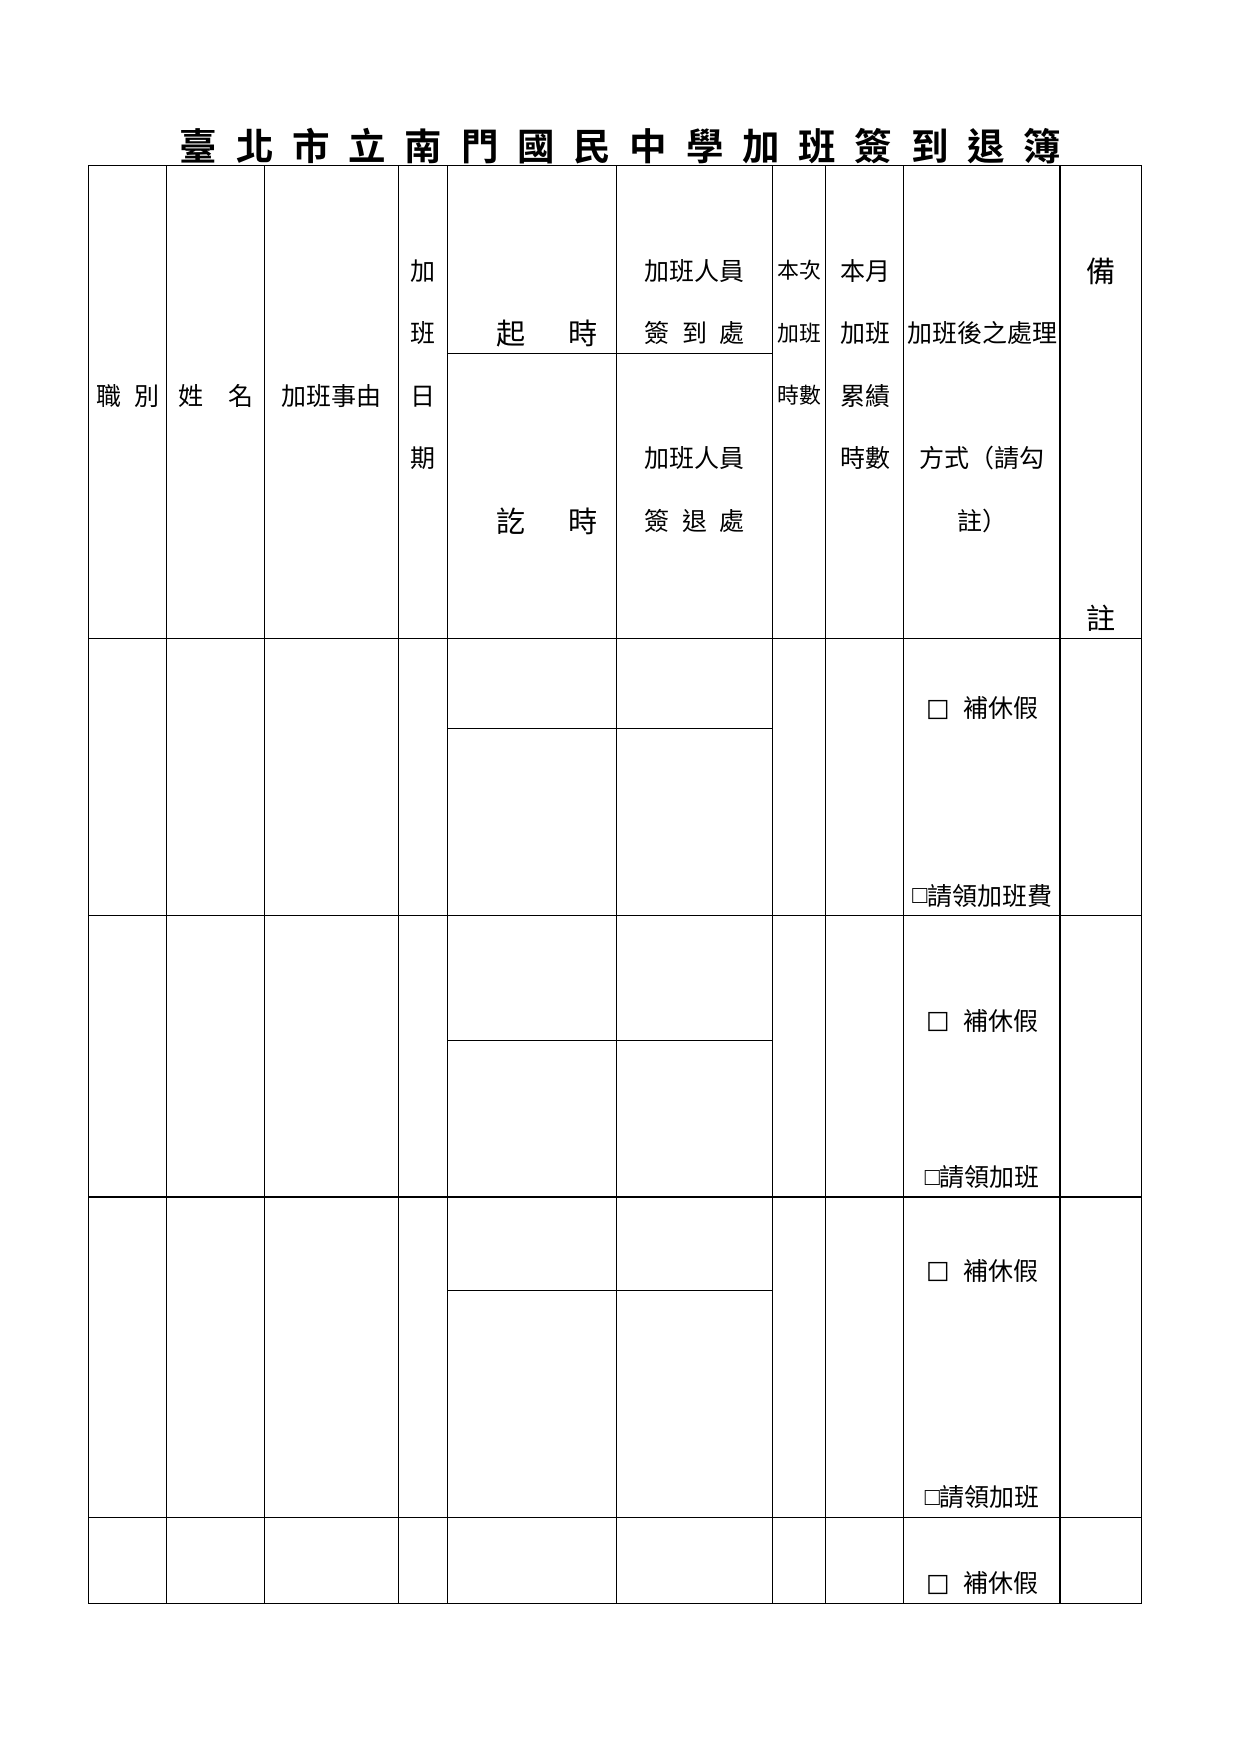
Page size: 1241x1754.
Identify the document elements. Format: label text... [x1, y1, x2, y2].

table_cell [89, 1198, 166, 1517]
table_cell [617, 1198, 772, 1290]
text 臺 北 市 立 南 門 國 民 中 學 加 班 簽 到 退 簿 [89, 103, 1152, 165]
table_header 本月 加班 累績 時數 [826, 166, 903, 638]
table_cell [265, 1198, 398, 1517]
table_cell [617, 1518, 772, 1603]
table_cell [617, 1041, 772, 1196]
table_cell [448, 1518, 616, 1603]
table_header 加班人員 簽 到 處 [617, 166, 772, 353]
table_cell 訖 時 [448, 354, 616, 638]
table_cell 加班人員 簽 退 處 [617, 354, 772, 638]
table_cell [1061, 1518, 1141, 1603]
table_cell [773, 1198, 825, 1517]
table_cell 補休假 □請領加班 [904, 1518, 1059, 1603]
table_header 職 別 [89, 166, 166, 638]
table_cell [265, 916, 398, 1196]
table_cell [826, 916, 903, 1196]
table_cell [773, 639, 825, 915]
table_cell [773, 916, 825, 1196]
table_cell [167, 1198, 264, 1517]
table_cell [448, 1291, 616, 1517]
table_header 備 註 [1061, 166, 1141, 638]
table_cell [448, 916, 616, 1040]
table_cell [1061, 639, 1141, 915]
table_cell 補休假 □請領加班 [904, 1198, 1059, 1517]
table_cell [448, 729, 616, 915]
table_cell [826, 639, 903, 915]
table_cell [1061, 916, 1141, 1196]
table_cell [1061, 1198, 1141, 1517]
table_cell [167, 1518, 264, 1603]
table_cell 補休假 □請領加班費 [904, 639, 1059, 915]
table_cell [265, 1518, 398, 1603]
table_cell [399, 639, 447, 915]
table_cell [773, 1518, 825, 1603]
table_header 加班 日期 [399, 166, 447, 638]
table_cell [617, 916, 772, 1040]
table_cell [448, 639, 616, 728]
table_cell [448, 1041, 616, 1196]
table_cell [617, 729, 772, 915]
table_cell 補休假 □請領加班 [904, 916, 1059, 1196]
table_cell [617, 639, 772, 728]
table_cell [89, 916, 166, 1196]
table_header 加班事由 [265, 166, 398, 638]
table_cell [617, 1291, 772, 1517]
table_header 加班後之處理 方式（請勾註） [904, 166, 1059, 638]
table_cell [167, 916, 264, 1196]
table_cell [265, 639, 398, 915]
table_header 本次 加班 時數 [773, 166, 825, 638]
table_cell [167, 639, 264, 915]
table_cell [89, 1518, 166, 1603]
table_cell [826, 1198, 903, 1517]
table_cell [448, 1198, 616, 1290]
table_cell [399, 1518, 447, 1603]
table_cell [826, 1518, 903, 1603]
table_cell [89, 639, 166, 915]
table_cell [399, 916, 447, 1196]
table_cell [399, 1198, 447, 1517]
table_header 起 時 [448, 166, 616, 353]
table_header 姓 名 [167, 166, 264, 638]
